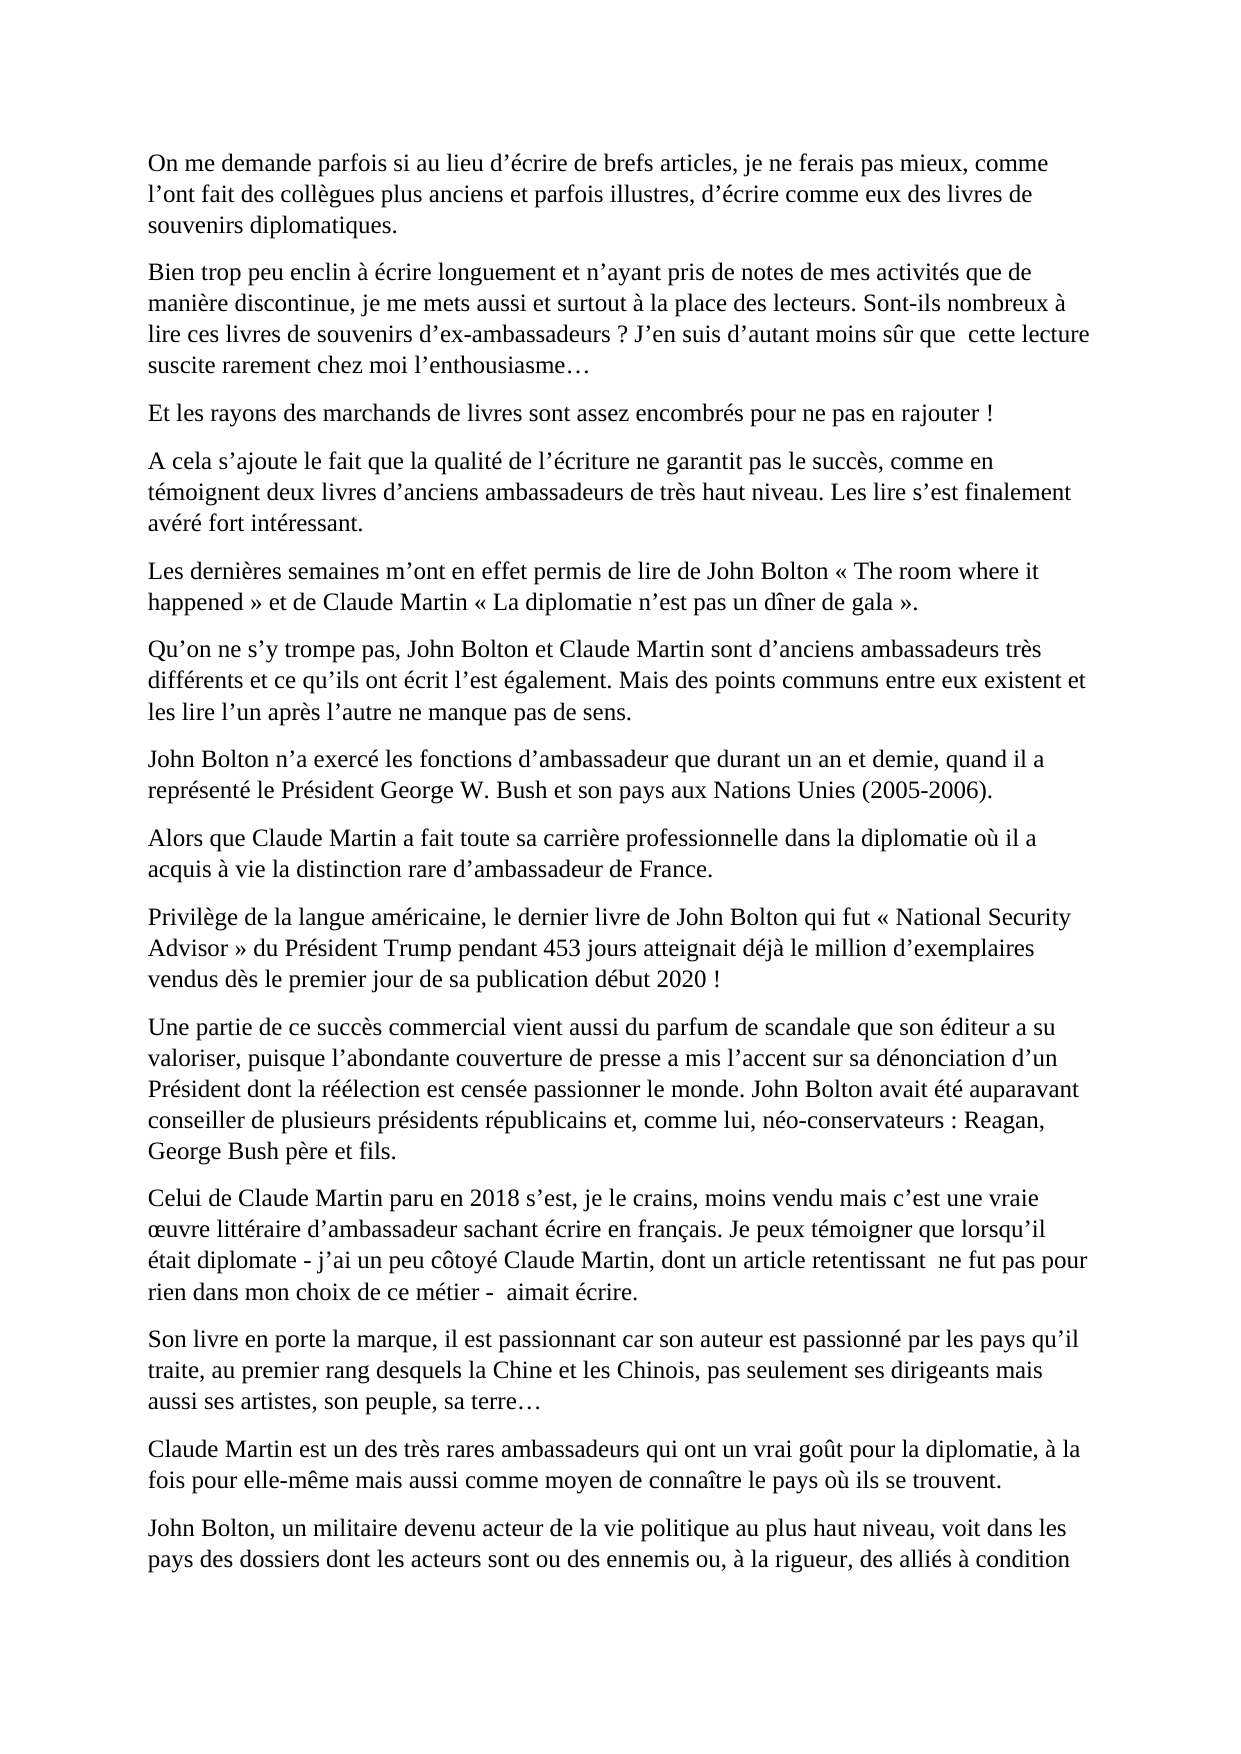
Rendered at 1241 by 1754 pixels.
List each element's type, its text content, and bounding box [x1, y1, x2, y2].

text A cela s’ajoute le fait que la qualité de l’écriture ne garantit pas le succès, comme en témoignent deux livres d’anciens ambassadeurs de très haut niveau. Les lire s’est finalement avéré fort intéressant. [148, 446, 1093, 537]
text On me demande parfois si au lieu d’écrire de brefs articles, je ne ferais pas mieux, comme l’ont fait des collègues plus anciens et parfois illustres, d’écrire comme eux des livres de souvenirs diplomatiques. [148, 148, 1093, 238]
text Celui de Claude Martin paru en 2018 s’est, je le crains, moins vendu mais c’est une vraie œuvre littéraire d’ambassadeur sachant écrire en français. Je peux témoigner que lorsqu’il était diplomate - j’ai un peu côtoyé Claude Martin, dont un article retentissant ne fut pas pour rien dans mon choix de ce métier - aimait écrire. [148, 1183, 1093, 1305]
text Les dernières semaines m’ont en effet permis de lire de John Bolton « The room where it happened » et de Claude Martin « La diplomatie n’est pas un dîner de gala ». [148, 556, 1093, 616]
text John Bolton n’a exercé les fonctions d’ambassadeur que durant un an et demie, quand il a représenté le Président George W. Bush et son pays aux Nations Unies (2005-2006). [148, 744, 1093, 804]
text Une partie de ce succès commercial vient aussi du parfum de scandale que son éditeur a su valoriser, puisque l’abondante couverture de presse a mis l’accent sur sa dénonciation d’un Président dont la réélection est censée passionner le monde. John Bolton avait été auparavant conseiller de plusieurs présidents républicains et, comme lui, néo-conservateurs : Reagan, George Bush père et fils. [148, 1012, 1093, 1164]
text Son livre en porte la marque, il est passionnant car son auteur est passionné par les pays qu’il traite, au premier rang desquels la Chine et les Chinois, pas seulement ses dirigeants mais aussi ses artistes, son peuple, sa terre… [148, 1324, 1093, 1415]
text Qu’on ne s’y trompe pas, John Bolton et Claude Martin sont d’anciens ambassadeurs très différents et ce qu’ils ont écrit l’est également. Mais des points communs entre eux existent et les lire l’un après l’autre ne manque pas de sens. [148, 634, 1093, 725]
text Bien trop peu enclin à écrire longuement et n’ayant pris de notes de mes activités que de manière discontinue, je me mets aussi et surtout à la place des lecteurs. Sont-ils nombreux à lire ces livres de souvenirs d’ex-ambassadeurs ? J’en suis d’autant moins sûr que cette lecture suscite rarement chez moi l’enthousiasme… [148, 257, 1093, 379]
text John Bolton, un militaire devenu acteur de la vie politique au plus haut niveau, voit dans les pays des dossiers dont les acteurs sont ou des ennemis ou, à la rigueur, des alliés à condition [148, 1513, 1093, 1573]
text Privilège de la langue américaine, le dernier livre de John Bolton qui fut « National Security Advisor » du Président Trump pendant 453 jours atteignait déjà le million d’exemplaires vendus dès le premier jour de sa publication début 2020 ! [148, 902, 1093, 993]
text Alors que Claude Martin a fait toute sa carrière professionnelle dans la diplomatie où il a acquis à vie la distinction rare d’ambassadeur de France. [148, 823, 1093, 883]
text Claude Martin est un des très rares ambassadeurs qui ont un vrai goût pour la diplomatie, à la fois pour elle-même mais aussi comme moyen de connaître le pays où ils se trouvent. [148, 1434, 1093, 1494]
text Et les rayons des marchands de livres sont assez encombrés pour ne pas en rajouter ! [148, 398, 1093, 427]
